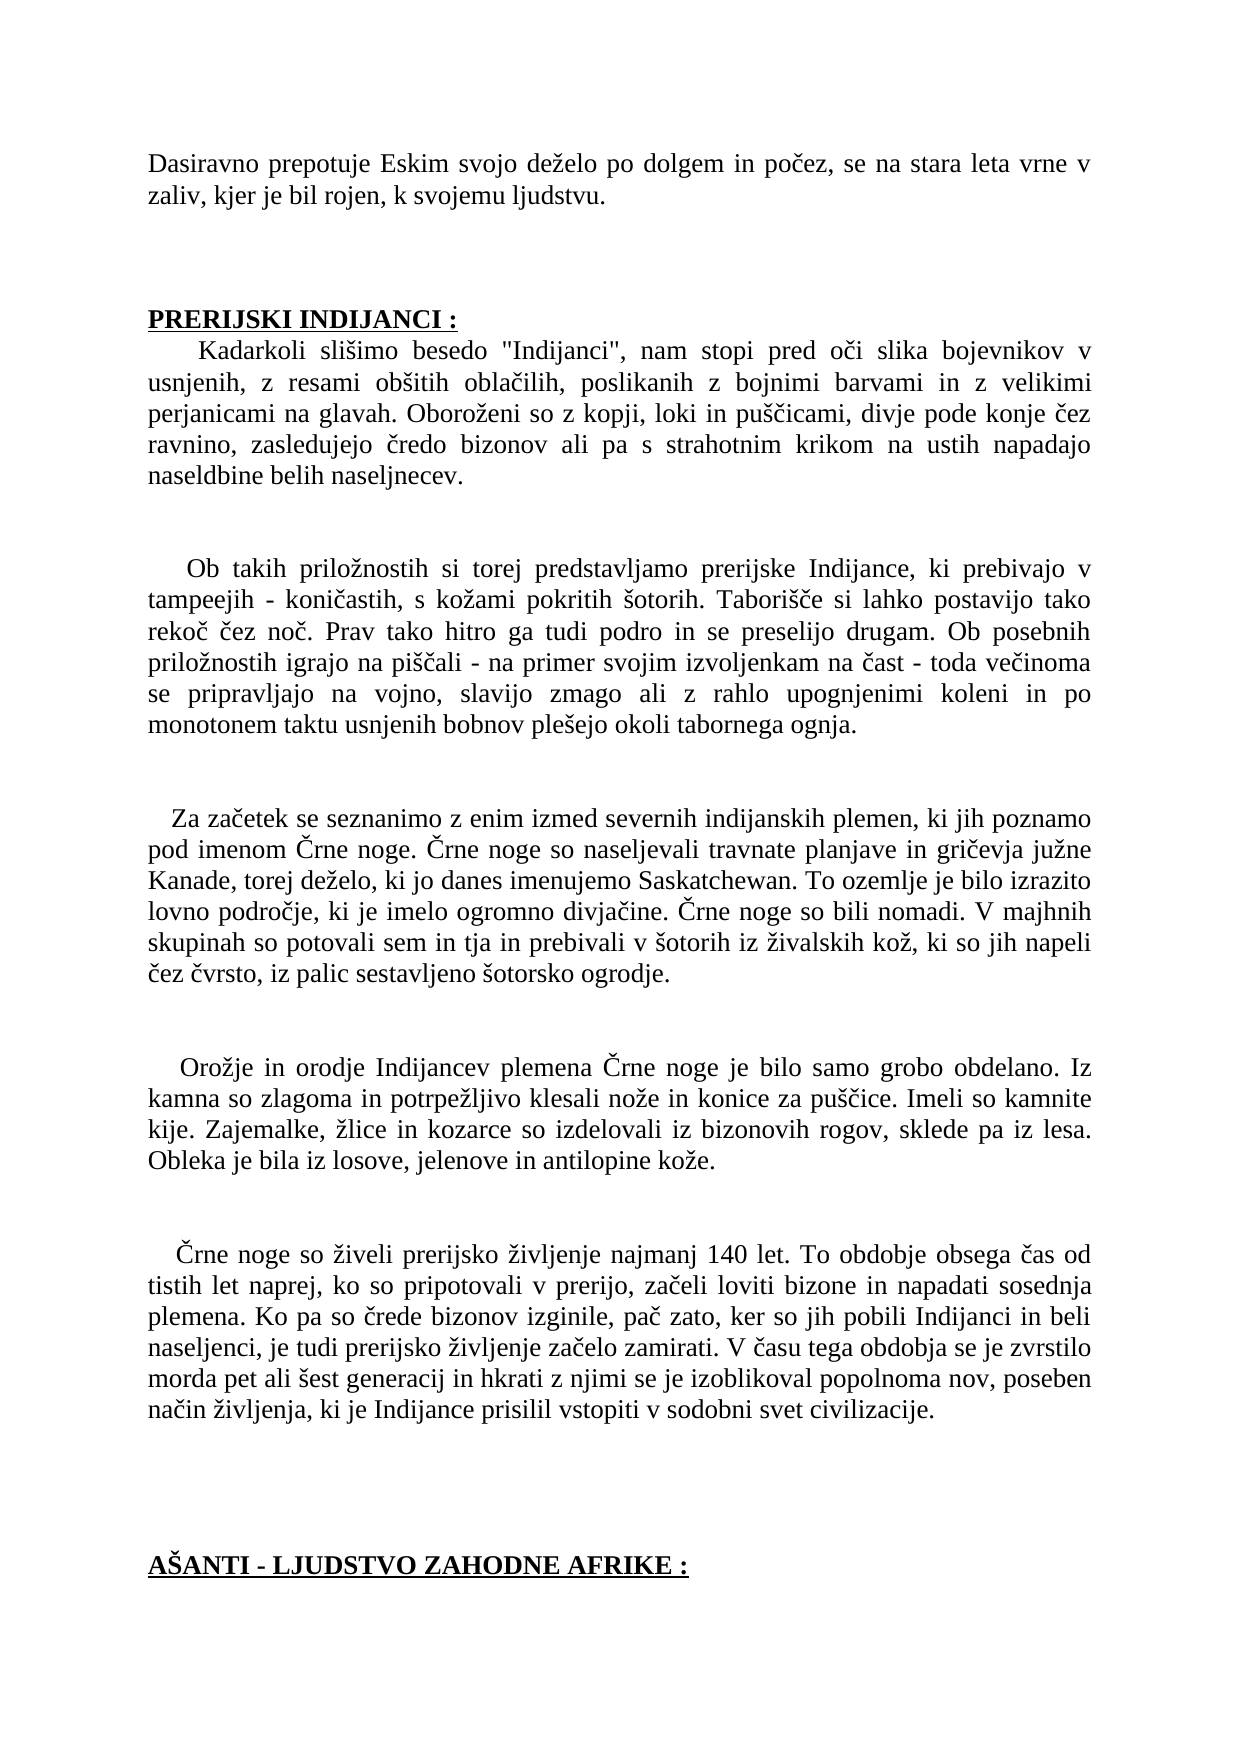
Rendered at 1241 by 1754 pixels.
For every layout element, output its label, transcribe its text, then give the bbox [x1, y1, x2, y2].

text Za začetek se seznanimo z enim izmed severnih indijanskih plemen, ki jih poznamo pod imenom Črne noge. Črne noge so naseljevali travnate planjave in gričevja južne Kanade, torej deželo, ki jo danes imenujemo Saskatchewan. To ozemlje je bilo izrazito lovno področje, ki je imelo ogromno divjačine. Črne noge so bili nomadi. V majhnih skupinah so potovali sem in tja in prebivali v šotorih iz živalskih kož, ki so jih napeli čez čvrsto, iz palic sestavljeno šotorsko ogrodje. [148, 802, 1093, 988]
text AŠANTI - LJUDSTVO ZAHODNE AFRIKE : [148, 1549, 1093, 1580]
text Kadarkoli slišimo besedo "Indijanci", nam stopi pred oči slika bojevnikov v usnjenih, z resami obšitih oblačilih, poslikanih z bojnimi barvami in z velikimi perjanicami na glavah. Oboroženi so z kopji, loki in puščicami, divje pode konje čez ravnino, zasledujejo čredo bizonov ali pa s strahotnim krikom na ustih napadajo naseldbine belih naseljnecev. [148, 334, 1093, 490]
text Črne noge so živeli prerijsko življenje najmanj 140 let. To obdobje obsega čas od tistih let naprej, ko so pripotovali v prerijo, začeli loviti bizone in napadati sosednja plemena. Ko pa so črede bizonov izginile, pač zato, ker so jih pobili Indijanci in beli naseljenci, je tudi prerijsko življenje začelo zamirati. V času tega obdobja se je zvrstilo morda pet ali šest generacij in hkrati z njimi se je izoblikoval popolnoma nov, poseben način življenja, ki je Indijance prisilil vstopiti v sodobni svet civilizacije. [148, 1238, 1093, 1424]
text Ob takih priložnostih si torej predstavljamo prerijske Indijance, ki prebivajo v tampeejih - koničastih, s kožami pokritih šotorih. Taborišče si lahko postavijo tako rekoč čez noč. Prav tako hitro ga tudi podro in se preselijo drugam. Ob posebnih priložnostih igrajo na piščali - na primer svojim izvoljenkam na čast - toda večinoma se pripravljajo na vojno, slavijo zmago ali z rahlo upognjenimi koleni in po monotonem taktu usnjenih bobnov plešejo okoli tabornega ognja. [148, 552, 1093, 739]
text PRERIJSKI INDIJANCI : [148, 303, 1093, 334]
text Orožje in orodje Indijancev plemena Črne noge je bilo samo grobo obdelano. Iz kamna so zlagoma in potrpežljivo klesali nože in konice za puščice. Imeli so kamnite kije. Zajemalke, žlice in kozarce so izdelovali iz bizonovih rogov, sklede pa iz lesa. Obleka je bila iz losove, jelenove in antilopine kože. [148, 1051, 1093, 1175]
text Dasiravno prepotuje Eskim svojo deželo po dolgem in počez, se na stara leta vrne v zaliv, kjer je bil rojen, k svojemu ljudstvu. [148, 148, 1093, 210]
